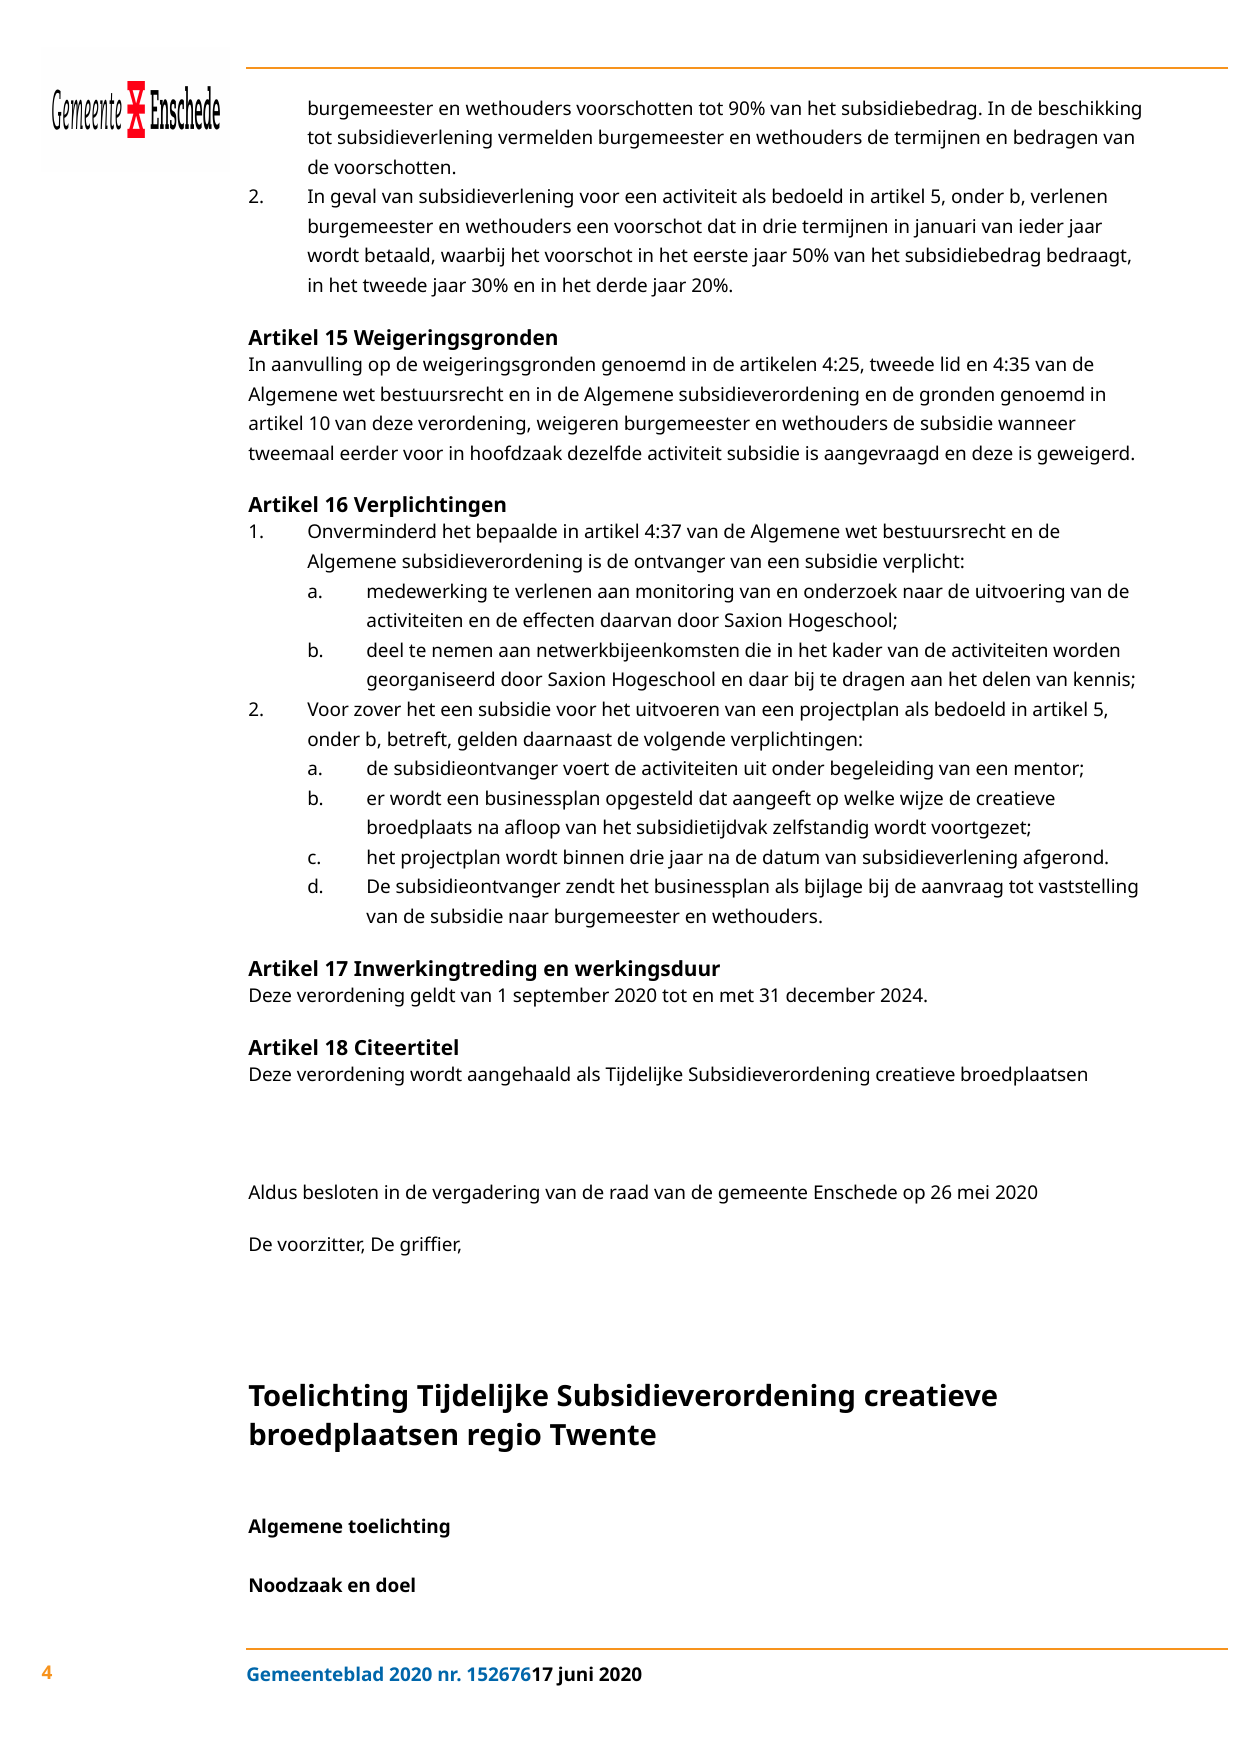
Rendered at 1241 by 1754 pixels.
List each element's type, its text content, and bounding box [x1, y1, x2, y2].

list medewerking te verlenen aan monitoring van en onderzoek naar de uitvoering van de activiteiten en de effecten daarvan door Saxion Hogeschool; [307, 578, 1152, 633]
text Artikel 15 Weigeringsgronden [248, 323, 1152, 351]
list er wordt een businessplan opgesteld dat aangeeft op welke wijze de creatieve broedplaats na afloop van het subsidietijdvak zelfstandig wordt voortgezet; [307, 785, 1152, 840]
list In geval van subsidieverlening voor een activiteit als bedoeld in artikel 5, onder b, verlenen burgemeester en wethouders een voorschot dat in drie termijnen in januari van ieder jaar wordt betaald, waarbij het voorschot in het eerste jaar 50% van het subsidiebedrag bedraagt, in het tweede jaar 30% en in het derde jaar 20%. [248, 183, 1152, 298]
text Toelichting Tijdelijke Subsidieverordening creatieve broedplaatsen regio Twente [248, 1375, 1152, 1454]
text Deze verordening wordt aangehaald als Tijdelijke Subsidieverordening creatieve broedplaatsen [248, 1061, 1152, 1087]
text Noodzaak en doel [248, 1572, 1152, 1598]
list Onverminderd het bepaalde in artikel 4:37 van de Algemene wet bestuursrecht en de Algemene subsidieverordening is de ontvanger van een subsidie verplicht: [248, 519, 1152, 574]
list Voor zover het een subsidie voor het uitvoeren van een projectplan als bedoeld in artikel 5, onder b, betreft, gelden daarnaast de volgende verplichtingen: [248, 696, 1152, 752]
list deel te nemen aan netwerkbijeenkomsten die in het kader van de activiteiten worden georganiseerd door Saxion Hogeschool en daar bij te dragen aan het delen van kennis; [307, 637, 1152, 692]
text Deze verordening geldt van 1 september 2020 tot en met 31 december 2024. [248, 982, 1152, 1008]
list het projectplan wordt binnen drie jaar na de datum van subsidieverlening afgerond. [307, 844, 1152, 870]
text Artikel 18 Citeertitel [248, 1033, 1152, 1061]
text Aldus besloten in de vergadering van de raad van de gemeente Enschede op 26 mei 2020 [248, 1179, 1152, 1205]
picture [41, 47, 231, 172]
text Artikel 17 Inwerkingtreding en werkingsduur [248, 954, 1152, 982]
text Artikel 16 Verplichtingen [248, 490, 1152, 519]
text De voorzitter, De griffier, [248, 1231, 1152, 1257]
text In aanvulling op de weigeringsgronden genoemd in de artikelen 4:25, tweede lid en 4:35 van de Algemene wet bestuursrecht en in de Algemene subsidieverordening en de gronden genoemd in artikel 10 van deze verordening, weigeren burgemeester en wethouders de subsidie wanneer tweemaal eerder voor in hoofdzaak dezelfde activiteit subsidie is aangevraagd en deze is geweigerd. [248, 351, 1152, 466]
text Algemene toelichting [248, 1513, 1152, 1539]
list De subsidieontvanger zendt het businessplan als bijlage bij de aanvraag tot vaststelling van de subsidie naar burgemeester en wethouders. [307, 874, 1152, 929]
list de subsidieontvanger voert de activiteiten uit onder begeleiding van een mentor; [307, 755, 1152, 781]
list burgemeester en wethouders voorschotten tot 90% van het subsidiebedrag. In de beschikking tot subsidieverlening vermelden burgemeester en wethouders de termijnen en bedragen van de voorschotten. [248, 95, 1152, 180]
